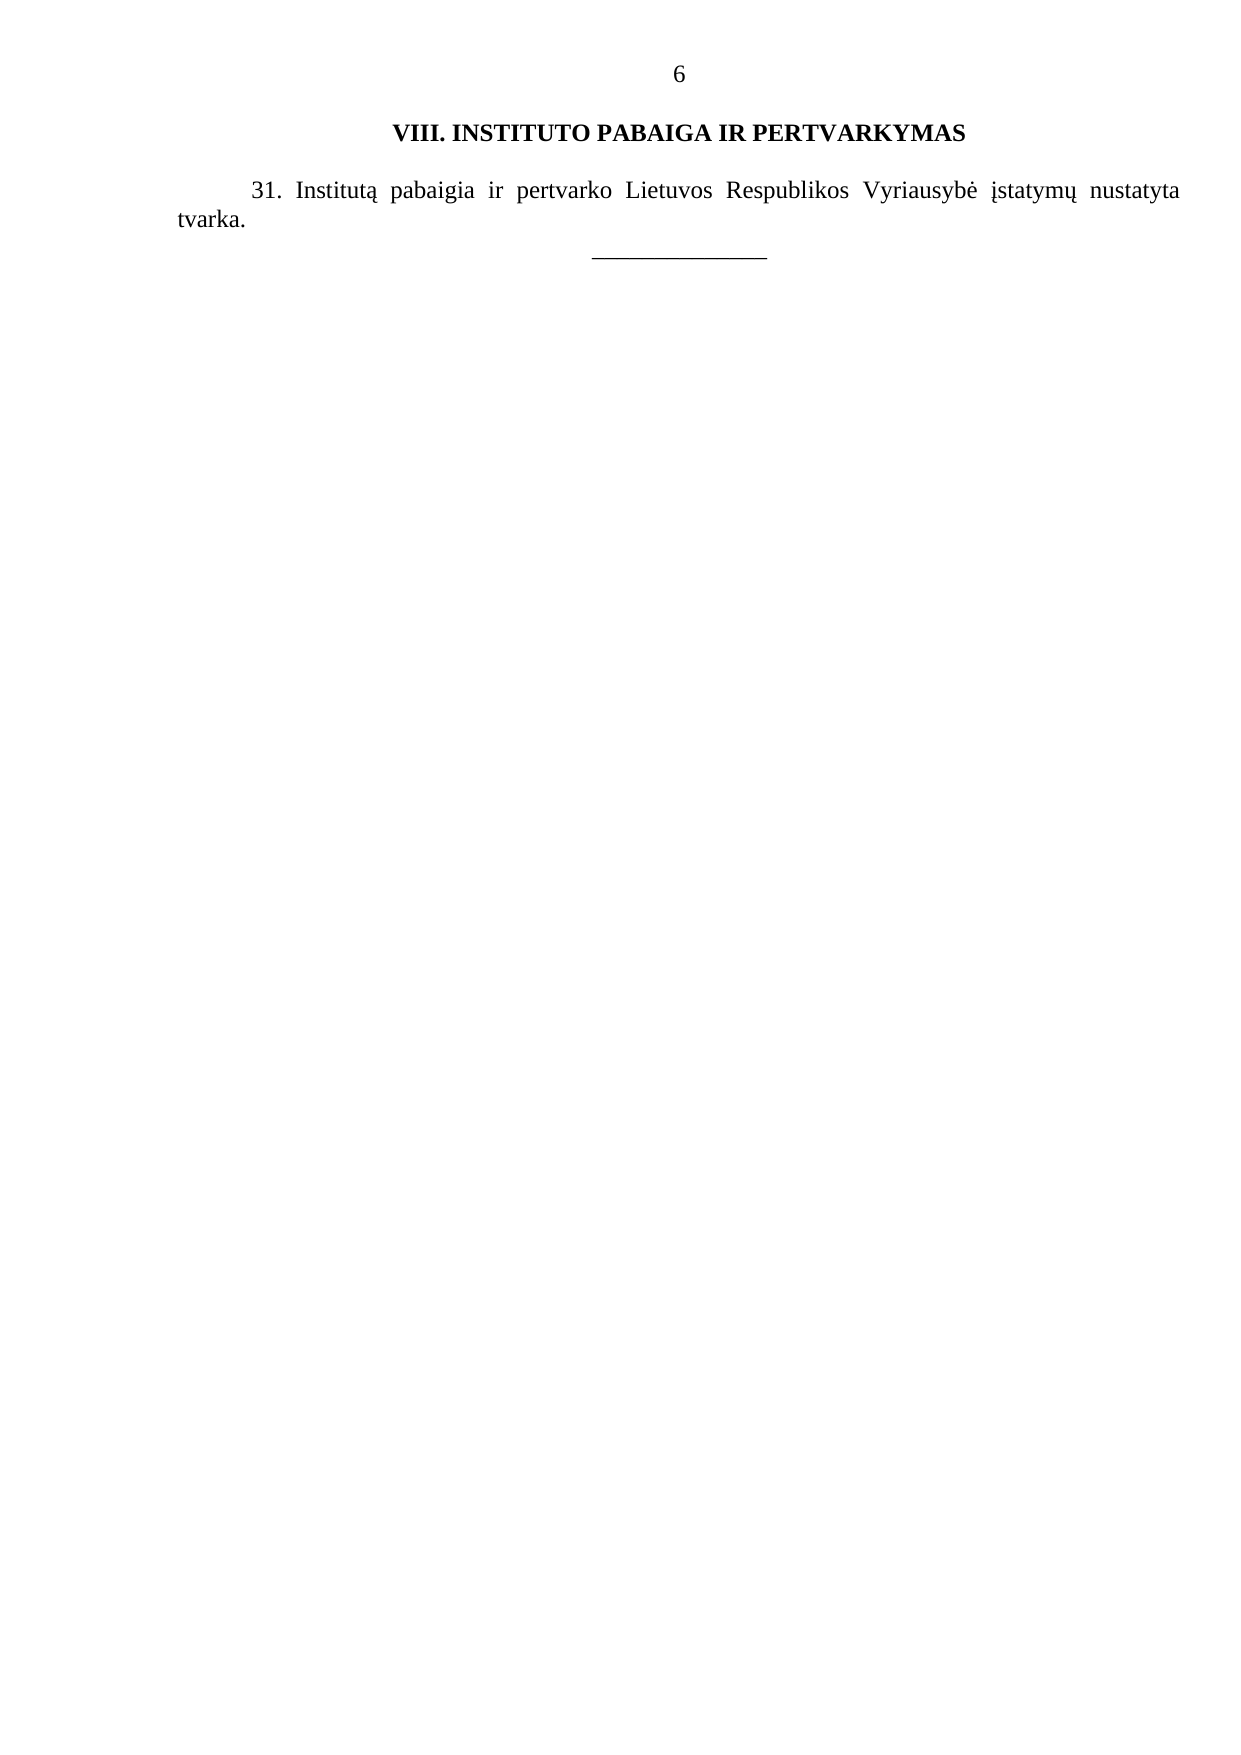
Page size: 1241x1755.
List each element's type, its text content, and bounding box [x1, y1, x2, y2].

text VIII. INSTITUTO PABAIGA IR PERTVARKYMAS [177, 118, 1181, 147]
text ______________ [177, 233, 1181, 262]
text 31. Institutą pabaigia ir pertvarko Lietuvos Respublikos Vyriausybė įstatymų nustatyta tvarka. [177, 176, 1181, 233]
